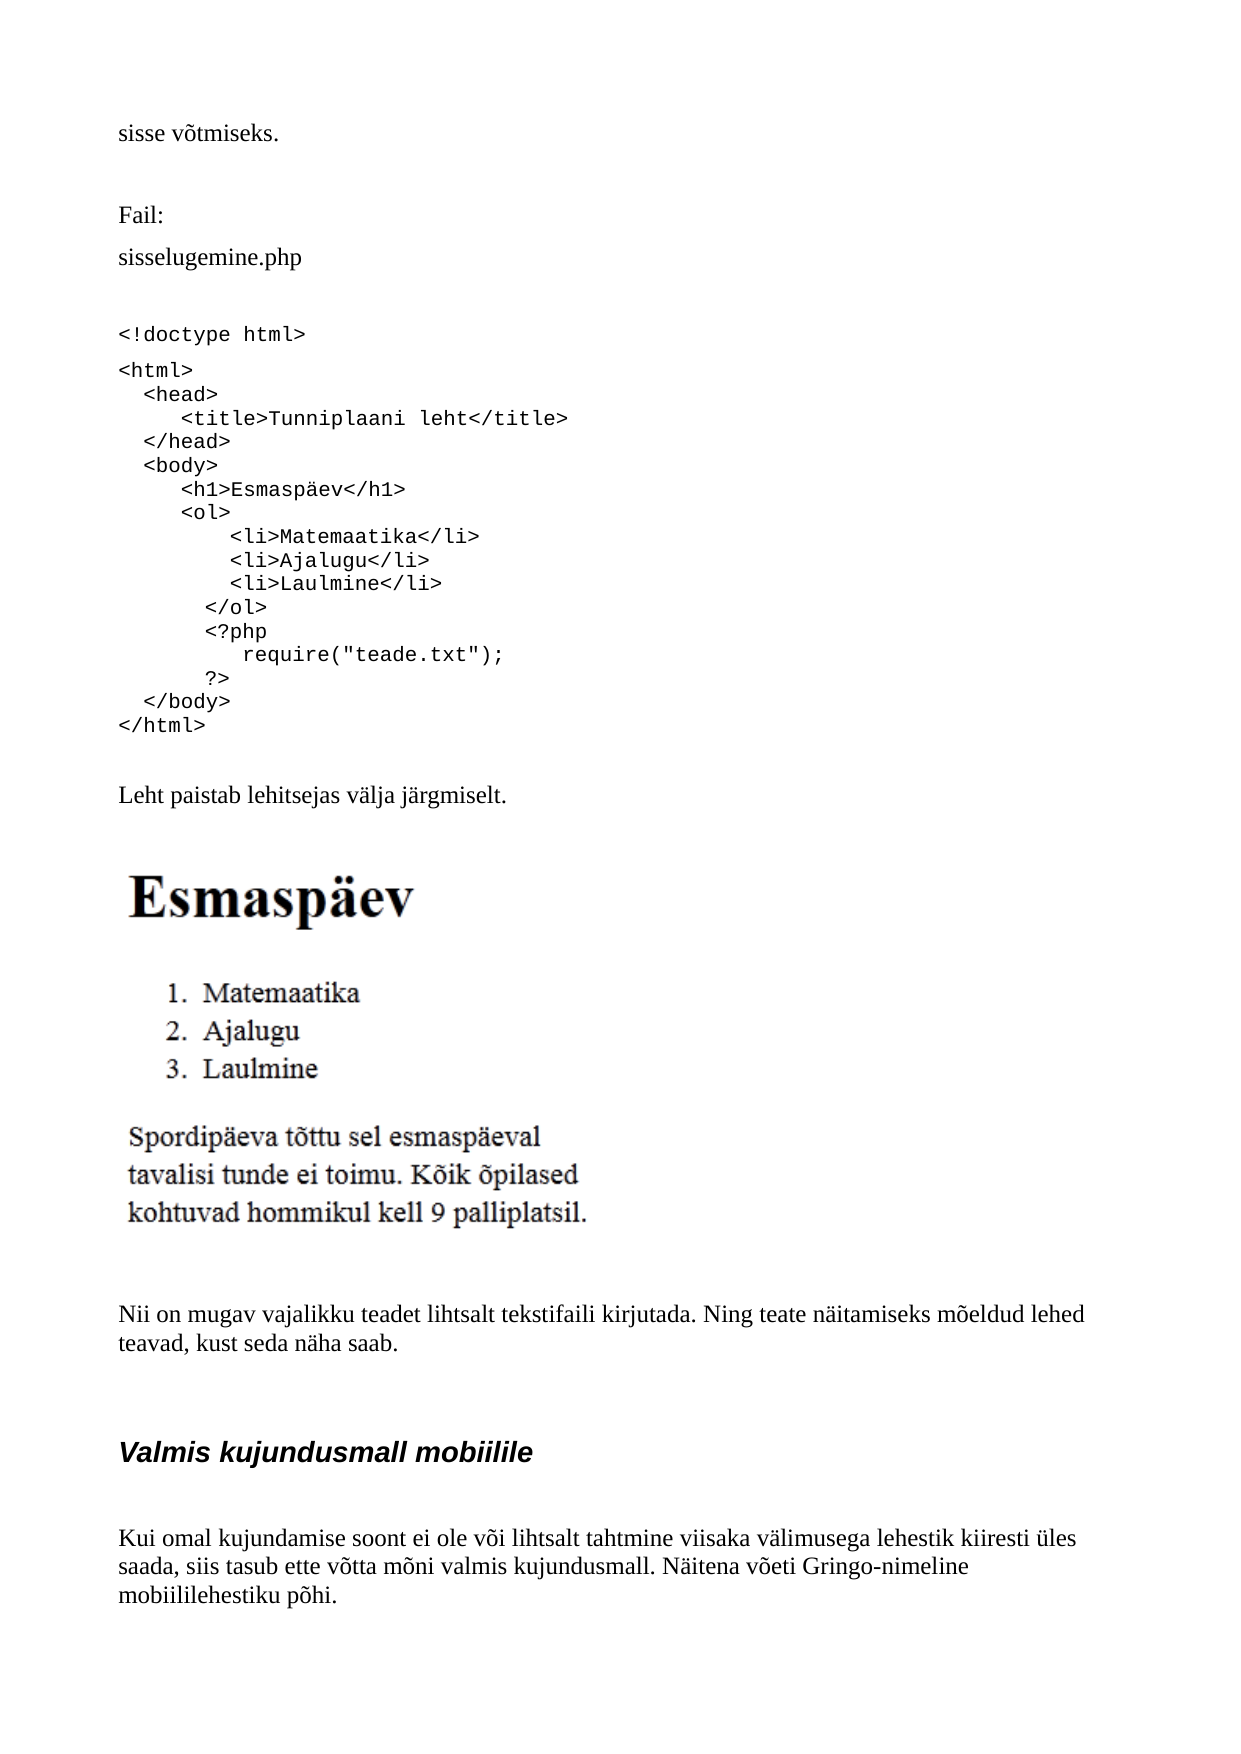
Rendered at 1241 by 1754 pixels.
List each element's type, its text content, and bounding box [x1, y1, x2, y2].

text </ol> [118, 597, 1122, 621]
text <title>Tunniplaani leht</title> [118, 408, 1122, 431]
text <li>Ajalugu</li> [118, 550, 1122, 573]
text Leht paistab lehitsejas välja järgmiselt. [118, 780, 1122, 809]
text <head> [118, 384, 1122, 408]
text Fail: [118, 201, 1122, 229]
text ?> [118, 668, 1122, 692]
text </head> [118, 431, 1122, 455]
text sisselugemine.php [118, 242, 1122, 271]
text require("teade.txt"); [118, 644, 1122, 668]
text <h1>Esmaspäev</h1> [118, 479, 1122, 502]
text <!doctype html> [118, 324, 1122, 348]
text <li>Laulmine</li> [118, 573, 1122, 597]
text </html> [118, 715, 1122, 739]
text Kui omal kujundamise soont ei ole või lihtsalt tahtmine viisaka välimusega lehestik kiiresti üles saada, siis tasub ette võtta mõni valmis kujundusmall. Näitena võeti Gringo-nimeline mobiililehestiku põhi. [118, 1523, 1122, 1609]
text </body> [118, 692, 1122, 715]
text <ol> [118, 502, 1122, 526]
subtitle Valmis kujundusmall mobiilile [118, 1435, 1122, 1469]
text sisse võtmiseks. [118, 118, 1122, 147]
text <body> [118, 455, 1122, 479]
text Nii on mugav vajalikku teadet lihtsalt tekstifaili kirjutada. Ning teate näitamiseks mõeldud lehed teavad, kust seda näha saab. [118, 1299, 1122, 1357]
text <?php [118, 621, 1122, 644]
text <li>Matemaatika</li> [118, 526, 1122, 550]
text <html> [118, 361, 1122, 384]
